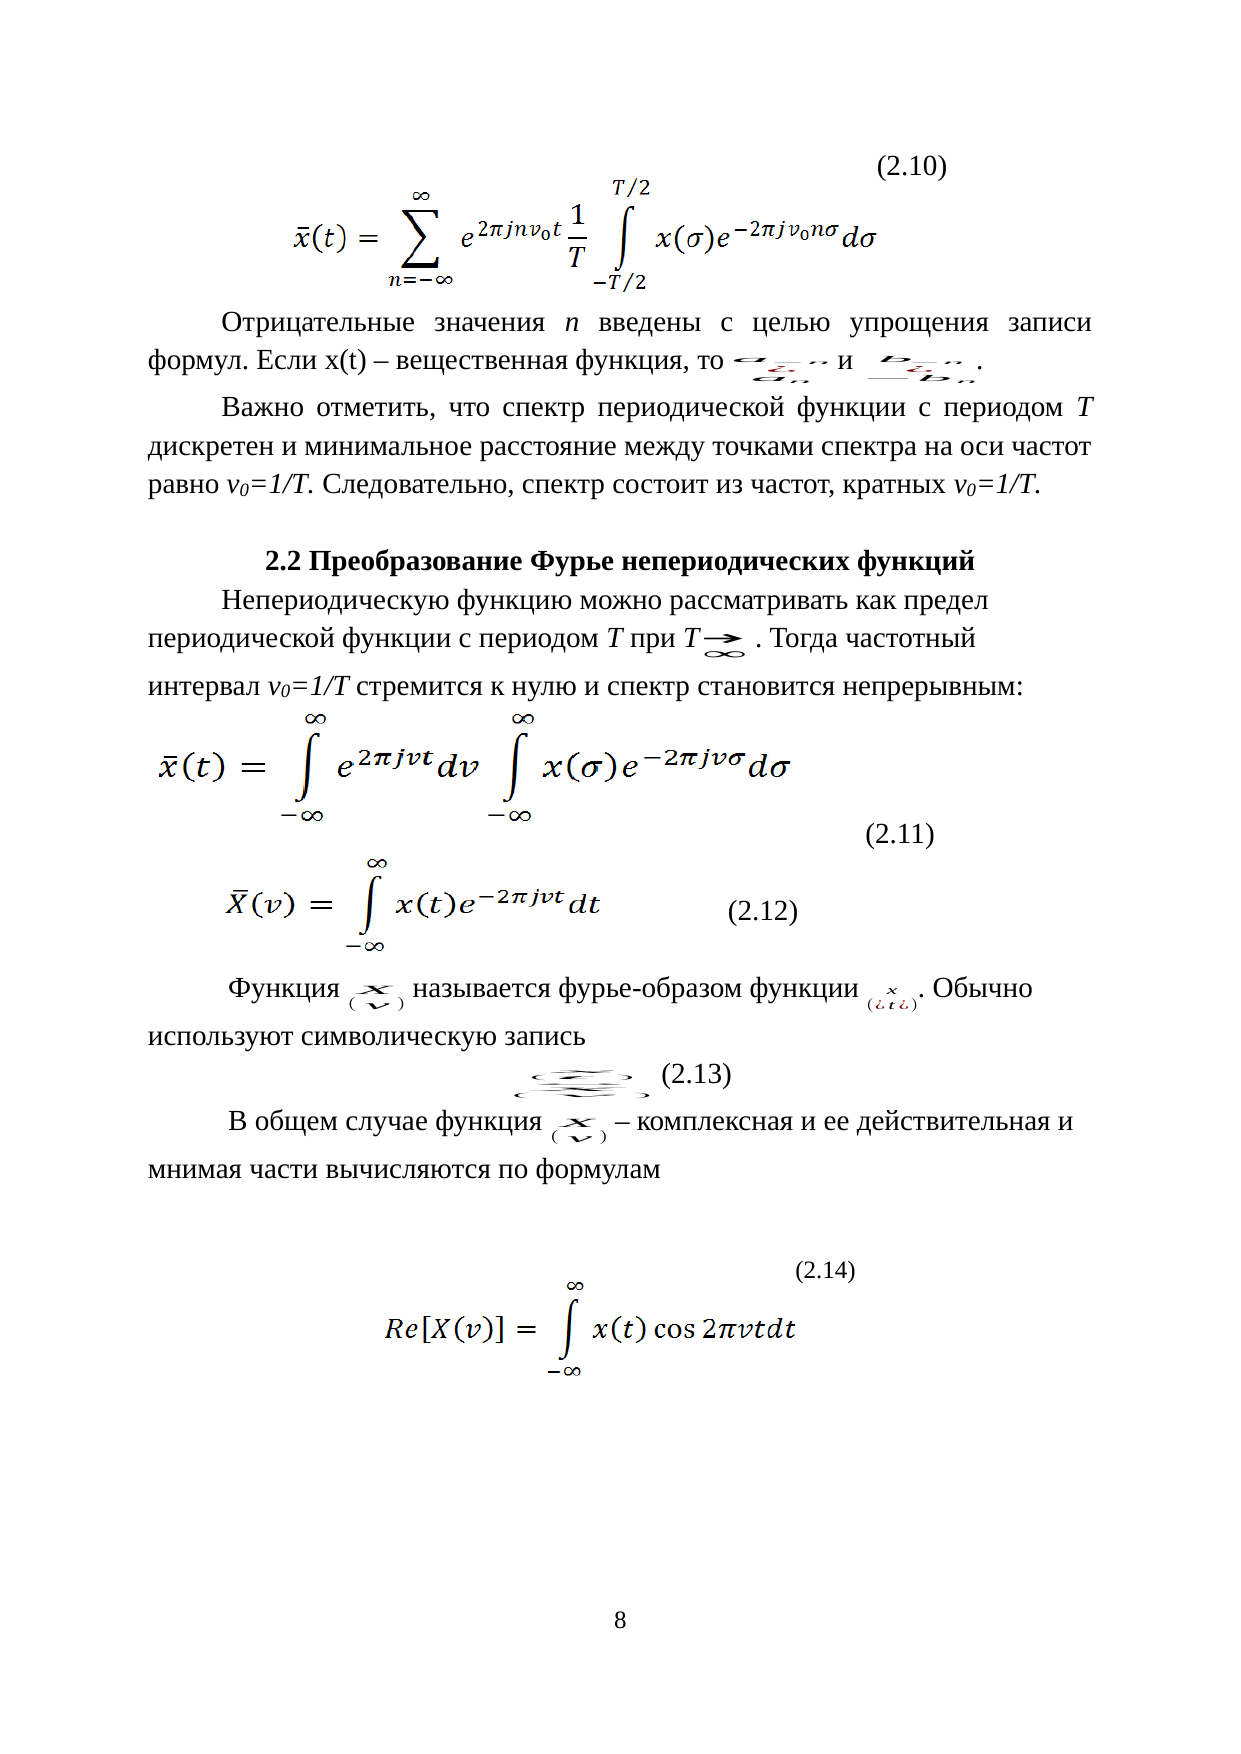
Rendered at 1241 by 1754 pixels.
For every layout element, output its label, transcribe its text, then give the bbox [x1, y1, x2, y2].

text (()( [793, 778, 1092, 811]
text (2.10) [148, 148, 1092, 299]
text Функция называется фурье-образом функции . Обычно используют символическую запись [148, 971, 1092, 1051]
text Отрицательные значения n введены с целью упрощения записи формул. Если x(t) – вещественная функция, то и . [148, 304, 1092, 384]
text (2.13) [148, 1056, 1092, 1098]
text 2.2 Преобразование Фурье непериодических функций [148, 543, 1092, 577]
text (2.14) [148, 1255, 1092, 1384]
text (2.11) [148, 816, 1092, 850]
text Непериодическую функцию можно рассматривать как предел периодической функции с периодом Т при Т . Тогда частотный интервал v0=1/T стремится к нулю и спектр становится непрерывным: [148, 582, 1092, 701]
text В общем случае функция – комплексная и ее действительная и мнимая части вычисляются по формулам [148, 1103, 1092, 1184]
text [148, 893, 225, 927]
text (2.12) [600, 893, 1092, 927]
text Важно отметить, что спектр периодической функции с периодом Т дискретен и минимальное расстояние между точками спектра на оси частот равно v0=1/T. Следовательно, спектр состоит из частот, кратных v0=1/T. [148, 389, 1092, 500]
